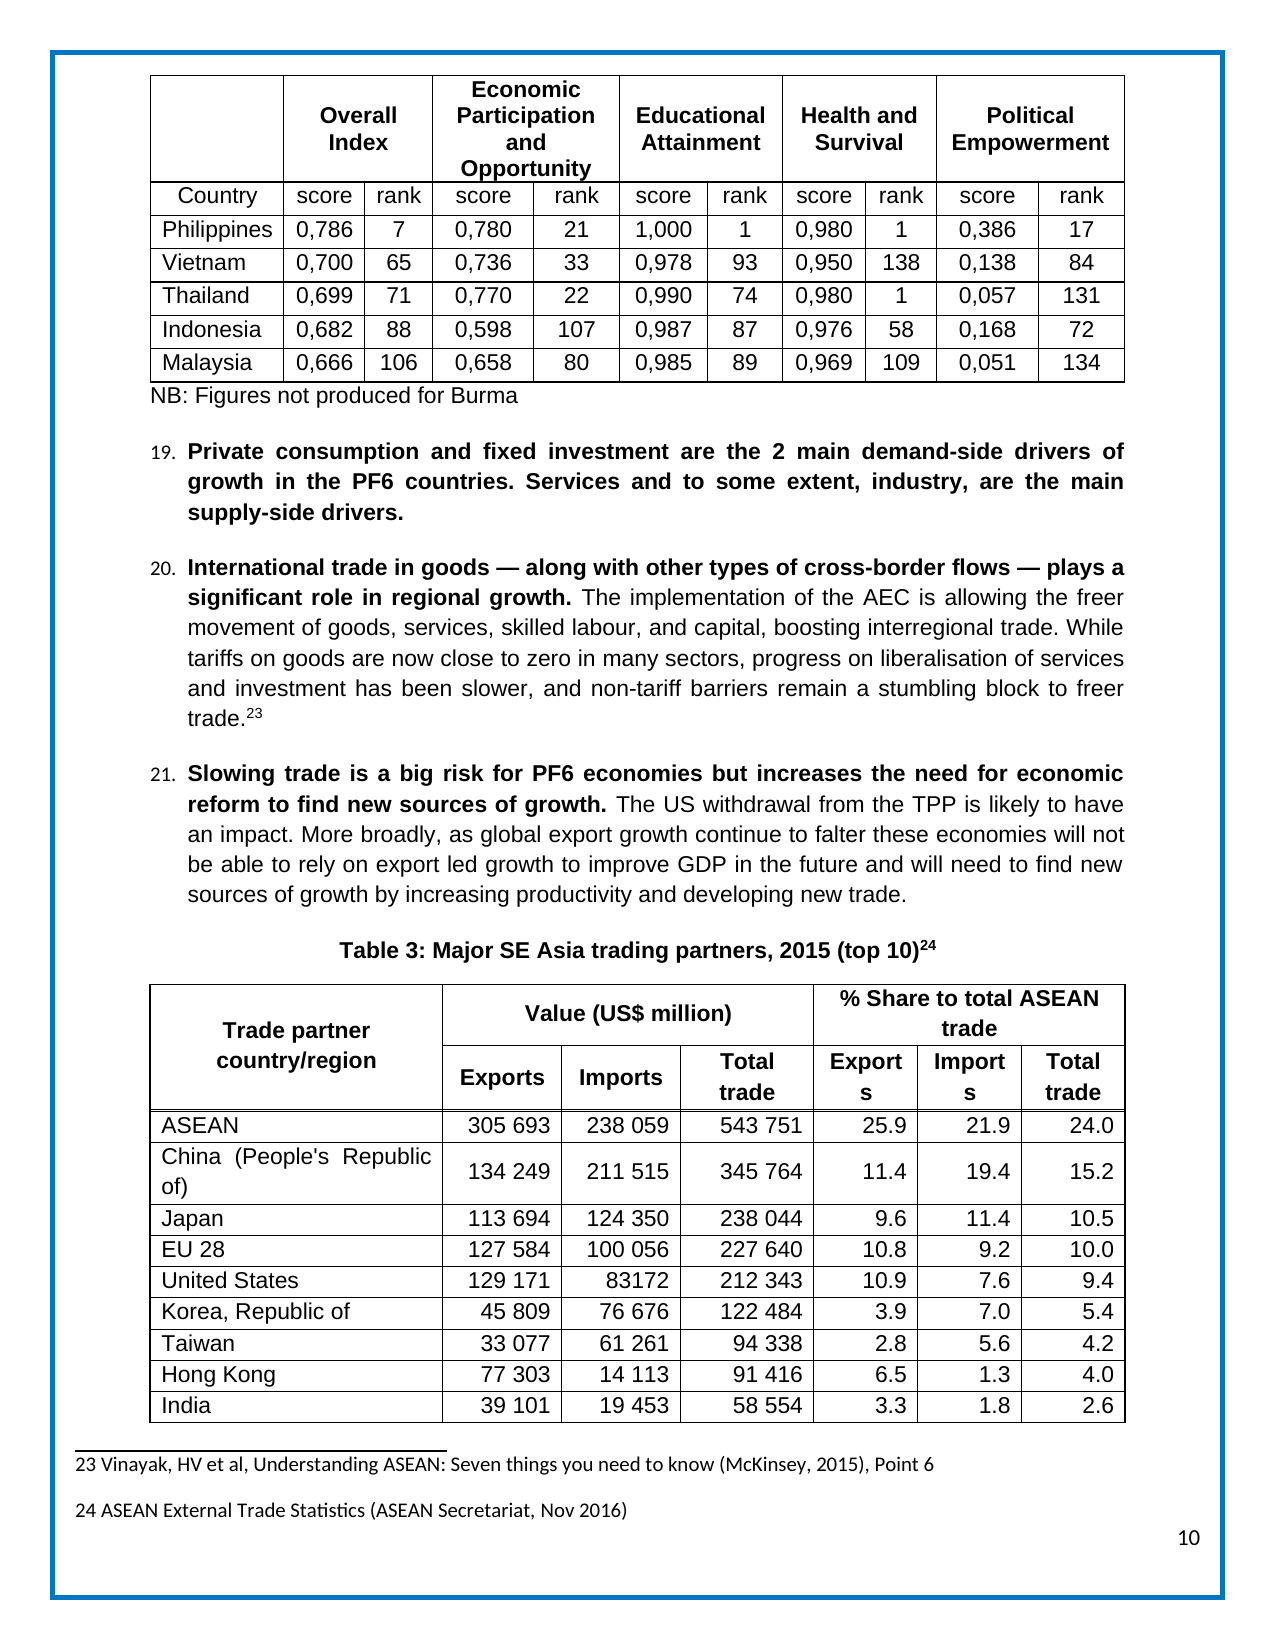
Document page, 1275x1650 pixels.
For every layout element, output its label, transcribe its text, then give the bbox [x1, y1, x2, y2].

table_cell 238 059 [562, 1112, 680, 1142]
table_cell 1 [866, 216, 936, 248]
table_cell 2.8 [814, 1330, 917, 1360]
table_cell 100 056 [562, 1236, 680, 1266]
table_cell 88 [365, 316, 432, 348]
table_cell Imports [562, 1046, 680, 1109]
table_cell 7.0 [918, 1298, 1021, 1328]
table_cell Thailand [151, 283, 283, 315]
table_cell 0,980 [783, 216, 865, 248]
table_cell Vietnam [151, 249, 283, 281]
table_cell 113 694 [443, 1205, 561, 1235]
table_header Value (US$ million) [443, 985, 813, 1045]
table_cell 1,000 [620, 216, 707, 248]
table_cell 0,386 [937, 216, 1038, 248]
table_cell 19 453 [562, 1392, 680, 1422]
list Slowing trade is a big risk for PF6 economies but increases the need for economic reform to find new sources of growth. The US withdrawal from the TPP is likely to have an impact. More broadly, as global export growth continue to falter these economies will not be able to rely on export led growth to improve GDP in the future and will need to find new sources of growth by increasing productivity and developing new trade. [150, 760, 1125, 908]
table_cell 11.4 [918, 1205, 1021, 1235]
table_cell 0,138 [937, 249, 1038, 281]
table_cell 14 113 [562, 1361, 680, 1391]
table_cell rank [708, 183, 782, 215]
table_cell 72 [1039, 316, 1124, 348]
table_cell 89 [708, 349, 782, 381]
table_cell score [433, 183, 533, 215]
table_cell Taiwan [151, 1330, 442, 1360]
table_cell 211 515 [562, 1143, 680, 1203]
list Private consumption and fixed investment are the 2 main demand-side drivers of growth in the PF6 countries. Services and to some extent, industry, are the main supply-side drivers. [150, 438, 1125, 525]
table_cell 0,736 [433, 249, 533, 281]
table_cell 0,987 [620, 316, 707, 348]
table_cell 0,990 [620, 283, 707, 315]
table_header Health and Survival [783, 76, 936, 181]
table_cell 0,700 [284, 249, 364, 281]
table_cell 9.2 [918, 1236, 1021, 1266]
table_cell 9.4 [1022, 1267, 1124, 1297]
table_cell 0,699 [284, 283, 364, 315]
text ASEAN External Trade Statistics (ASEAN Secretariat, Nov 2016) [75, 1498, 1200, 1523]
table_cell 134 [1039, 349, 1124, 381]
table_cell rank [365, 183, 432, 215]
table_cell Korea, Republic of [151, 1298, 442, 1328]
table_cell 543 751 [681, 1112, 813, 1142]
table_cell 0,978 [620, 249, 707, 281]
table_cell 22 [534, 283, 619, 315]
table_cell 6.5 [814, 1361, 917, 1391]
table_cell 77 303 [443, 1361, 561, 1391]
table_cell 0,980 [783, 283, 865, 315]
table_cell 87 [708, 316, 782, 348]
table_cell 106 [365, 349, 432, 381]
table_cell 0,666 [284, 349, 364, 381]
table_cell 7.6 [918, 1267, 1021, 1297]
table_cell Exports [814, 1046, 917, 1109]
table_cell Exports [443, 1046, 561, 1109]
table_cell 45 809 [443, 1298, 561, 1328]
table_cell 9.6 [814, 1205, 917, 1235]
table_cell 212 343 [681, 1267, 813, 1297]
table_cell 0,051 [937, 349, 1038, 381]
table_cell 1 [866, 283, 936, 315]
table_header % Share to total ASEAN trade [814, 985, 1124, 1045]
table_cell 0,682 [284, 316, 364, 348]
table_cell 11.4 [814, 1143, 917, 1203]
table_cell 124 350 [562, 1205, 680, 1235]
table_cell 107 [534, 316, 619, 348]
table_cell 109 [866, 349, 936, 381]
table_cell rank [1039, 183, 1124, 215]
table_cell Malaysia [151, 349, 283, 381]
table_cell 74 [708, 283, 782, 315]
list International trade in goods — along with other types of cross-border flows — plays a significant role in regional growth. The implementation of the AEC is allowing the freer movement of goods, services, skilled labour, and capital, boosting interregional trade. While tariffs on goods are now close to zero in many sectors, progress on liberalisation of services and investment has been slower, and non-tariff barriers remain a stumbling block to freer trade. [150, 554, 1125, 731]
table_cell 83172 [562, 1267, 680, 1297]
table_cell rank [534, 183, 619, 215]
table_cell 1.3 [918, 1361, 1021, 1391]
table_cell 129 171 [443, 1267, 561, 1297]
text NB: Figures not produced for Burma [150, 383, 1125, 409]
table_cell Imports [918, 1046, 1021, 1109]
table_cell 5.4 [1022, 1298, 1124, 1328]
table_cell 4.0 [1022, 1361, 1124, 1391]
table_cell 24.0 [1022, 1112, 1124, 1142]
table_cell Indonesia [151, 316, 283, 348]
table_cell 76 676 [562, 1298, 680, 1328]
text Table 3: Major SE Asia trading partners, 2015 (top 10) [150, 937, 1125, 963]
table_cell 10.5 [1022, 1205, 1124, 1235]
table_cell 3.9 [814, 1298, 917, 1328]
table_cell 84 [1039, 249, 1124, 281]
table_cell 2.6 [1022, 1392, 1124, 1422]
table_cell United States [151, 1267, 442, 1297]
list Vinayak, HV et al, Understanding ASEAN: Seven things you need to know (McKinsey, 2015), Point 6 [75, 1451, 1200, 1477]
table_header Educational Attainment [620, 76, 782, 181]
table_cell 345 764 [681, 1143, 813, 1203]
table_cell 0,950 [783, 249, 865, 281]
table_cell 3.3 [814, 1392, 917, 1422]
table_cell 122 484 [681, 1298, 813, 1328]
table_cell Country [151, 183, 283, 215]
table_header Political Empowerment [937, 76, 1124, 181]
table_cell 0,598 [433, 316, 533, 348]
table_cell 33 [534, 249, 619, 281]
table_cell 10.8 [814, 1236, 917, 1266]
table_cell 19.4 [918, 1143, 1021, 1203]
table_header Trade partner country/region [151, 985, 442, 1109]
table_cell 0,057 [937, 283, 1038, 315]
table_cell 0,976 [783, 316, 865, 348]
table_cell 61 261 [562, 1330, 680, 1360]
table_cell 238 044 [681, 1205, 813, 1235]
table_cell rank [866, 183, 936, 215]
table_cell Hong Kong [151, 1361, 442, 1391]
table_cell 58 [866, 316, 936, 348]
table_cell 10.9 [814, 1267, 917, 1297]
table_cell Japan [151, 1205, 442, 1235]
table_cell 17 [1039, 216, 1124, 248]
table_cell 1 [708, 216, 782, 248]
table_cell 71 [365, 283, 432, 315]
table_cell 134 249 [443, 1143, 561, 1203]
table_cell 1.8 [918, 1392, 1021, 1422]
table_cell 0,658 [433, 349, 533, 381]
table_header Economic Participation and Opportunity [433, 76, 619, 181]
table_cell 138 [866, 249, 936, 281]
table_cell India [151, 1392, 442, 1422]
table_cell score [937, 183, 1038, 215]
table_cell 127 584 [443, 1236, 561, 1266]
table_cell 305 693 [443, 1112, 561, 1142]
table_cell ASEAN [151, 1112, 442, 1142]
table_cell 91 416 [681, 1361, 813, 1391]
table_cell 0,786 [284, 216, 364, 248]
table_cell score [620, 183, 707, 215]
table_cell 0,780 [433, 216, 533, 248]
table_cell 7 [365, 216, 432, 248]
table_cell 0,770 [433, 283, 533, 315]
table_header [151, 76, 283, 181]
table_cell 15.2 [1022, 1143, 1124, 1203]
table_cell 21.9 [918, 1112, 1021, 1142]
table_cell 0,168 [937, 316, 1038, 348]
table_cell EU 28 [151, 1236, 442, 1266]
table_cell 227 640 [681, 1236, 813, 1266]
table_cell 39 101 [443, 1392, 561, 1422]
table_cell 33 077 [443, 1330, 561, 1360]
table_cell score [783, 183, 865, 215]
table_cell 94 338 [681, 1330, 813, 1360]
table_cell 131 [1039, 283, 1124, 315]
table_cell Philippines [151, 216, 283, 248]
table_cell 58 554 [681, 1392, 813, 1422]
table_cell 0,985 [620, 349, 707, 381]
table_cell 10.0 [1022, 1236, 1124, 1266]
table_cell Total trade [1022, 1046, 1124, 1109]
table_header Overall Index [284, 76, 432, 181]
table_cell 5.6 [918, 1330, 1021, 1360]
table_cell 80 [534, 349, 619, 381]
table_cell 21 [534, 216, 619, 248]
table_cell 0,969 [783, 349, 865, 381]
table_cell 4.2 [1022, 1330, 1124, 1360]
table_cell China (People's Republic of) [151, 1143, 442, 1203]
table_cell 93 [708, 249, 782, 281]
table_cell Total trade [681, 1046, 813, 1109]
table_cell score [284, 183, 364, 215]
table_cell 25.9 [814, 1112, 917, 1142]
table_cell 65 [365, 249, 432, 281]
